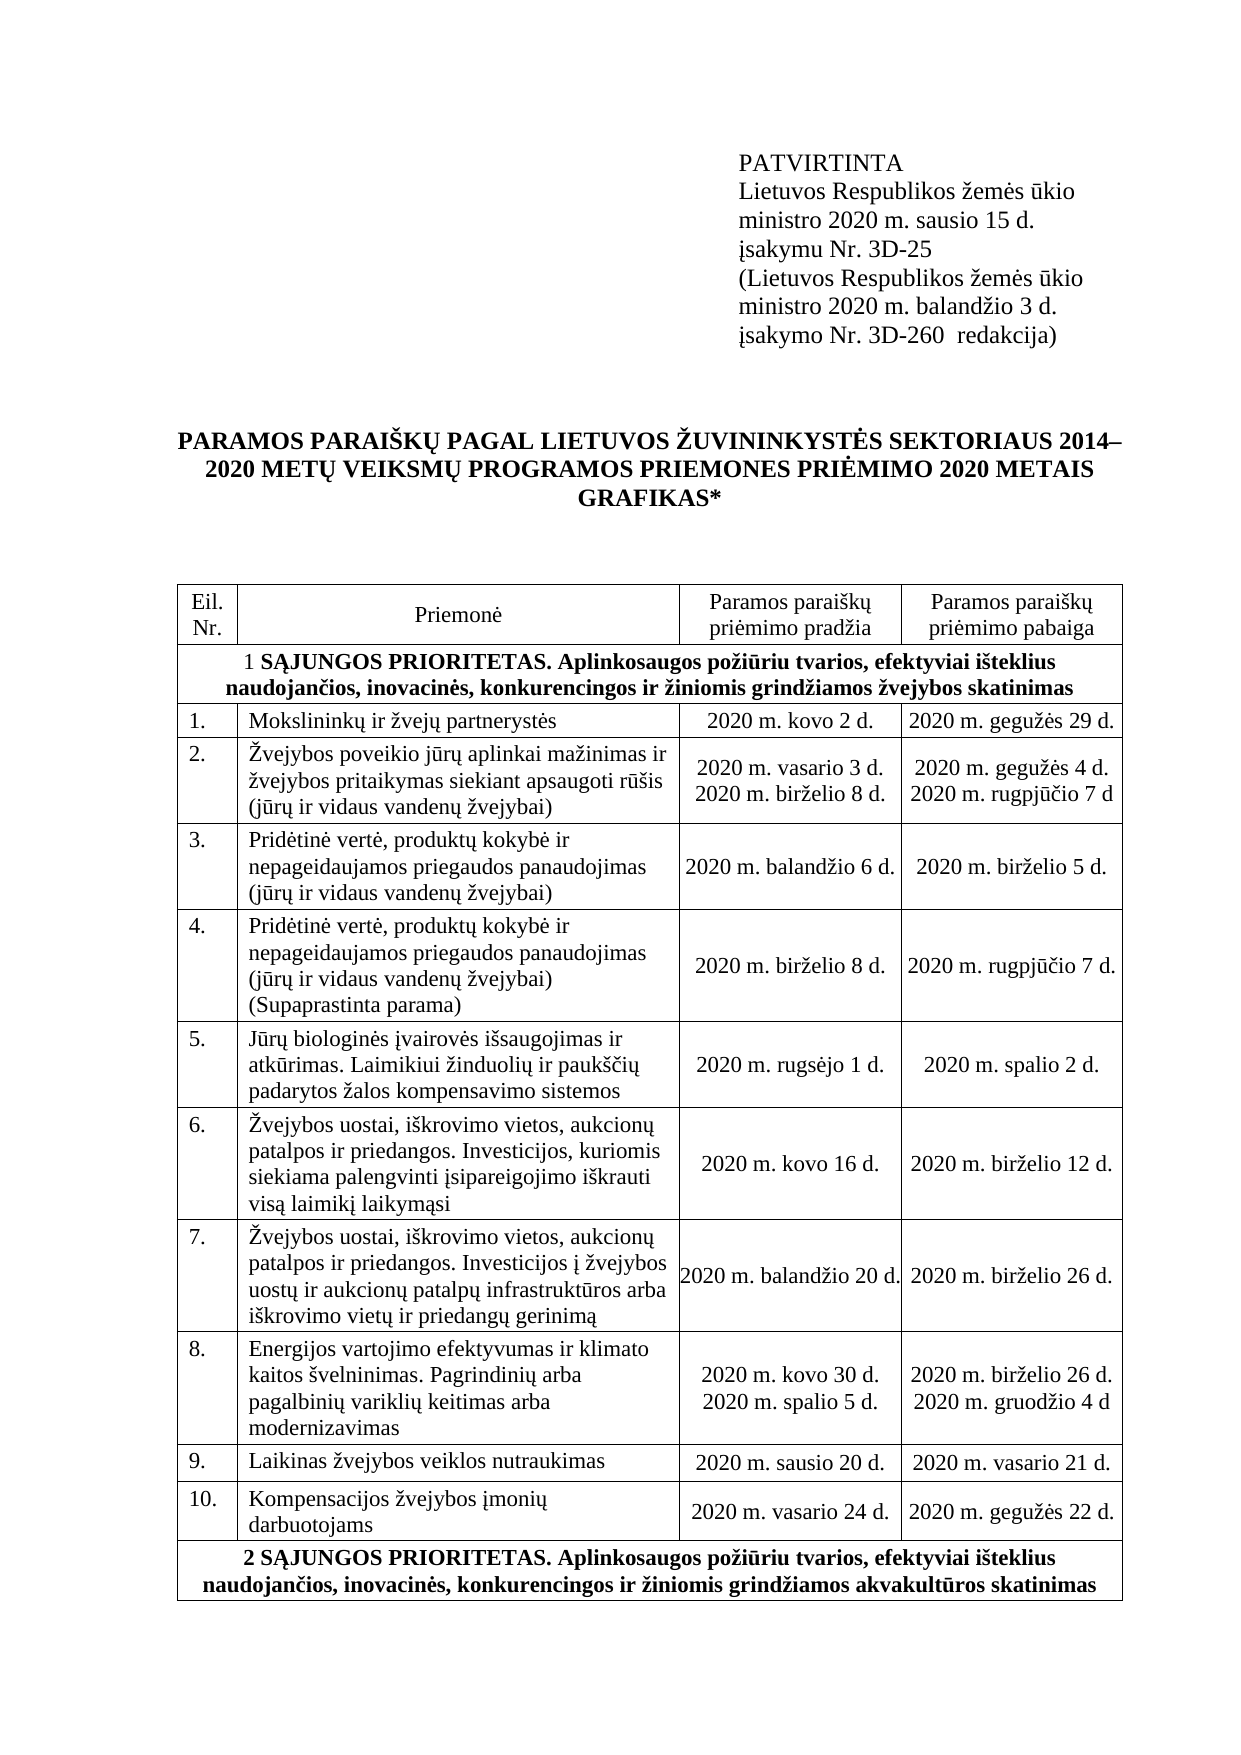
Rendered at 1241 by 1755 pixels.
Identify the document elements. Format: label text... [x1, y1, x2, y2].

table_cell 2020 m. rugpjūčio 7 d. [902, 910, 1122, 1021]
table_cell 2020 m. vasario 21 d. [902, 1445, 1122, 1481]
text įsakymu Nr. 3D-25 [738, 234, 1122, 263]
table_cell Pridėtinė vertė, produktų kokybė ir nepageidaujamos priegaudos panaudojimas (jūrų ir vidaus vandenų žvejybai) (Supaprastinta parama) [238, 910, 679, 1021]
table_cell 2020 m. balandžio 6 d. [680, 824, 901, 908]
table_cell 2020 m. sausio 20 d. [680, 1445, 901, 1481]
table_cell 2. [178, 738, 237, 822]
table_cell 4. [178, 910, 237, 1021]
text Lietuvos Respublikos žemės ūkio [738, 176, 1122, 205]
table_cell 2020 m. kovo 16 d. [680, 1108, 901, 1219]
table_header Paramos paraiškų priėmimo pradžia [680, 585, 901, 644]
table_cell Laikinas žvejybos veiklos nutraukimas [238, 1445, 679, 1481]
table_cell 8. [178, 1332, 237, 1443]
table_cell 2020 m. vasario 24 d. [680, 1482, 901, 1540]
text PARAMOS PARAIŠKŲ PAGAL LIETUVOS ŽUVININKYSTĖS SEKTORIAUS 2014–2020 METŲ VEIKSMŲ PROGRAMOS PRIEMONES PRIĖMIMO 2020 METAIS GRAFIKAS* [177, 426, 1122, 512]
table_cell 6. [178, 1108, 237, 1219]
table_header Priemonė [238, 585, 679, 644]
table_cell 2020 m. gegužės 29 d. [902, 704, 1122, 737]
table_cell 2020 m. vasario 3 d. 2020 m. birželio 8 d. [680, 738, 901, 822]
table_cell Energijos vartojimo efektyvumas ir klimato kaitos švelninimas. Pagrindinių arba pagalbinių variklių keitimas arba modernizavimas [238, 1332, 679, 1443]
table_cell 2020 m. kovo 30 d. 2020 m. spalio 5 d. [680, 1332, 901, 1443]
table_cell 3. [178, 824, 237, 908]
table_cell 2020 m. spalio 2 d. [902, 1022, 1122, 1107]
table_cell 7. [178, 1220, 237, 1331]
table_cell 2 SĄJUNGOS PRIORITETAS. Aplinkosaugos požiūriu tvarios, efektyviai išteklius naudojančios, inovacinės, konkurencingos ir žiniomis grindžiamos akvakultūros skatinimas [178, 1541, 1122, 1600]
table_cell Kompensacijos žvejybos įmonių darbuotojams [238, 1482, 679, 1540]
table_cell 10. [178, 1482, 237, 1540]
table_cell 1 SĄJUNGOS PRIORITETAS. Aplinkosaugos požiūriu tvarios, efektyviai išteklius naudojančios, inovacinės, konkurencingos ir žiniomis grindžiamos žvejybos skatinimas [178, 645, 1122, 703]
table_cell 2020 m. birželio 26 d. 2020 m. gruodžio 4 d [902, 1332, 1122, 1443]
table_cell 1. [178, 704, 237, 737]
table_cell Mokslininkų ir žvejų partnerystės [238, 704, 679, 737]
table_cell Pridėtinė vertė, produktų kokybė ir nepageidaujamos priegaudos panaudojimas (jūrų ir vidaus vandenų žvejybai) [238, 824, 679, 908]
table_cell 2020 m. birželio 12 d. [902, 1108, 1122, 1219]
table_cell 2020 m. rugsėjo 1 d. [680, 1022, 901, 1107]
text įsakymo Nr. 3D-260 redakcija) [738, 320, 1122, 349]
table_cell 2020 m. birželio 26 d. [902, 1220, 1122, 1331]
table_cell 5. [178, 1022, 237, 1107]
text ministro 2020 m. balandžio 3 d. [738, 291, 1122, 320]
text PATVIRTINTA [738, 148, 1122, 176]
table_cell Žvejybos uostai, iškrovimo vietos, aukcionų patalpos ir priedangos. Investicijos į žvejybos uostų ir aukcionų patalpų infrastruktūros arba iškrovimo vietų ir priedangų gerinimą [238, 1220, 679, 1331]
table_cell 2020 m. gegužės 4 d. 2020 m. rugpjūčio 7 d [902, 738, 1122, 822]
table_cell Žvejybos uostai, iškrovimo vietos, aukcionų patalpos ir priedangos. Investicijos, kuriomis siekiama palengvinti įsipareigojimo iškrauti visą laimikį laikymąsi [238, 1108, 679, 1219]
table_cell 2020 m. birželio 8 d. [680, 910, 901, 1021]
table_cell 2020 m. birželio 5 d. [902, 824, 1122, 908]
table_cell Žvejybos poveikio jūrų aplinkai mažinimas ir žvejybos pritaikymas siekiant apsaugoti rūšis (jūrų ir vidaus vandenų žvejybai) [238, 738, 679, 822]
table_cell 9. [178, 1445, 237, 1481]
table_header Paramos paraiškų priėmimo pabaiga [902, 585, 1122, 644]
table_cell Jūrų biologinės įvairovės išsaugojimas ir atkūrimas. Laimikiui žinduolių ir paukščių padarytos žalos kompensavimo sistemos [238, 1022, 679, 1107]
table_header Eil. Nr. [178, 585, 237, 644]
table_cell 2020 m. gegužės 22 d. [902, 1482, 1122, 1540]
table_cell 2020 m. balandžio 20 d. [680, 1220, 901, 1331]
table_cell 2020 m. kovo 2 d. [680, 704, 901, 737]
text (Lietuvos Respublikos žemės ūkio [738, 263, 1122, 291]
text ministro 2020 m. sausio 15 d. [738, 205, 1122, 234]
